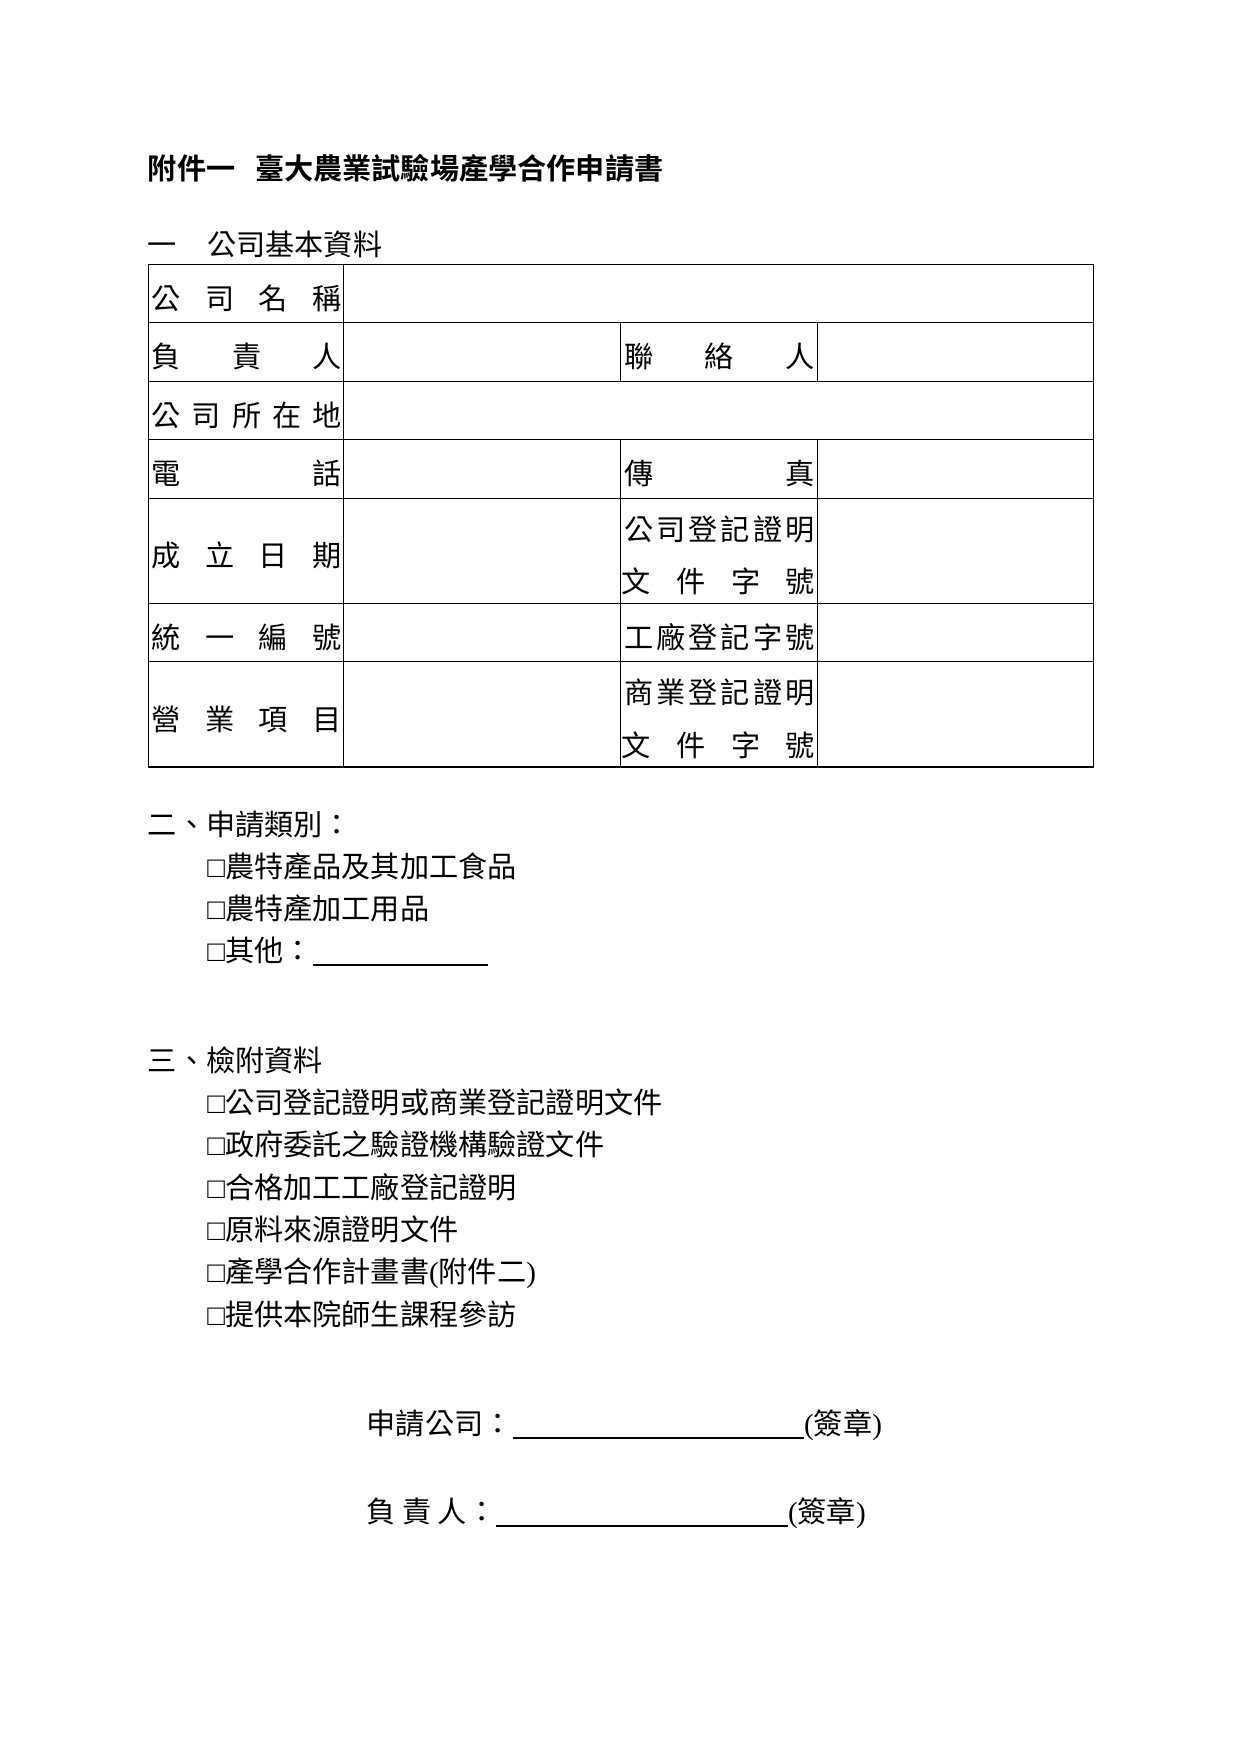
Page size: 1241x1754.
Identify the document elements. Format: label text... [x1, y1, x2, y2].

table_cell 電話 [149, 440, 343, 498]
table_cell 聯絡人 [621, 323, 817, 381]
table_cell 成立日期 [149, 499, 343, 603]
text □政府委託之驗證機構驗證文件 [148, 1122, 1092, 1164]
text 申請公司： (簽章) [148, 1400, 1092, 1443]
table_cell 傳真 [621, 440, 817, 498]
text 負 責 人： (簽章) [148, 1489, 1092, 1531]
table_header [344, 265, 1093, 322]
text 附件一 臺大農業試驗場產學合作申請書 [148, 146, 1092, 188]
table_cell [344, 662, 620, 766]
table_cell [818, 499, 1093, 603]
table_cell [344, 604, 620, 661]
text □農特產加工用品 [148, 886, 1092, 928]
table_cell [818, 662, 1093, 766]
table_cell 營業項目 [149, 662, 343, 766]
text □合格加工工廠登記證明 [148, 1164, 1092, 1206]
text □提供本院師生課程參訪 [148, 1291, 1092, 1333]
table_cell [344, 323, 620, 381]
list 公司基本資料 [148, 222, 1092, 264]
text 三、檢附資料 [148, 1037, 1092, 1079]
table_cell [818, 604, 1093, 661]
text 二、申請類別： [148, 801, 1092, 843]
table_cell [818, 323, 1093, 381]
text □原料來源證明文件 [148, 1206, 1092, 1249]
text □公司登記證明或商業登記證明文件 [148, 1079, 1092, 1122]
table_cell 公司登記證明文件字號 [621, 499, 817, 603]
table_cell [344, 440, 620, 498]
table_cell 公司所在地 [149, 382, 343, 439]
text □農特產品及其加工食品 [148, 843, 1092, 886]
table_cell 工廠登記字號 [621, 604, 817, 661]
table_header 公司名稱 [149, 265, 343, 322]
text □其他： [148, 928, 1092, 970]
table_cell 統一編號 [149, 604, 343, 661]
table_cell 負責人 [149, 323, 343, 381]
table_cell [344, 499, 620, 603]
table_cell [344, 382, 1093, 439]
table_cell 商業登記證明文件字號 [621, 662, 817, 766]
table_cell [818, 440, 1093, 498]
text □產學合作計畫書(附件二) [148, 1249, 1092, 1291]
